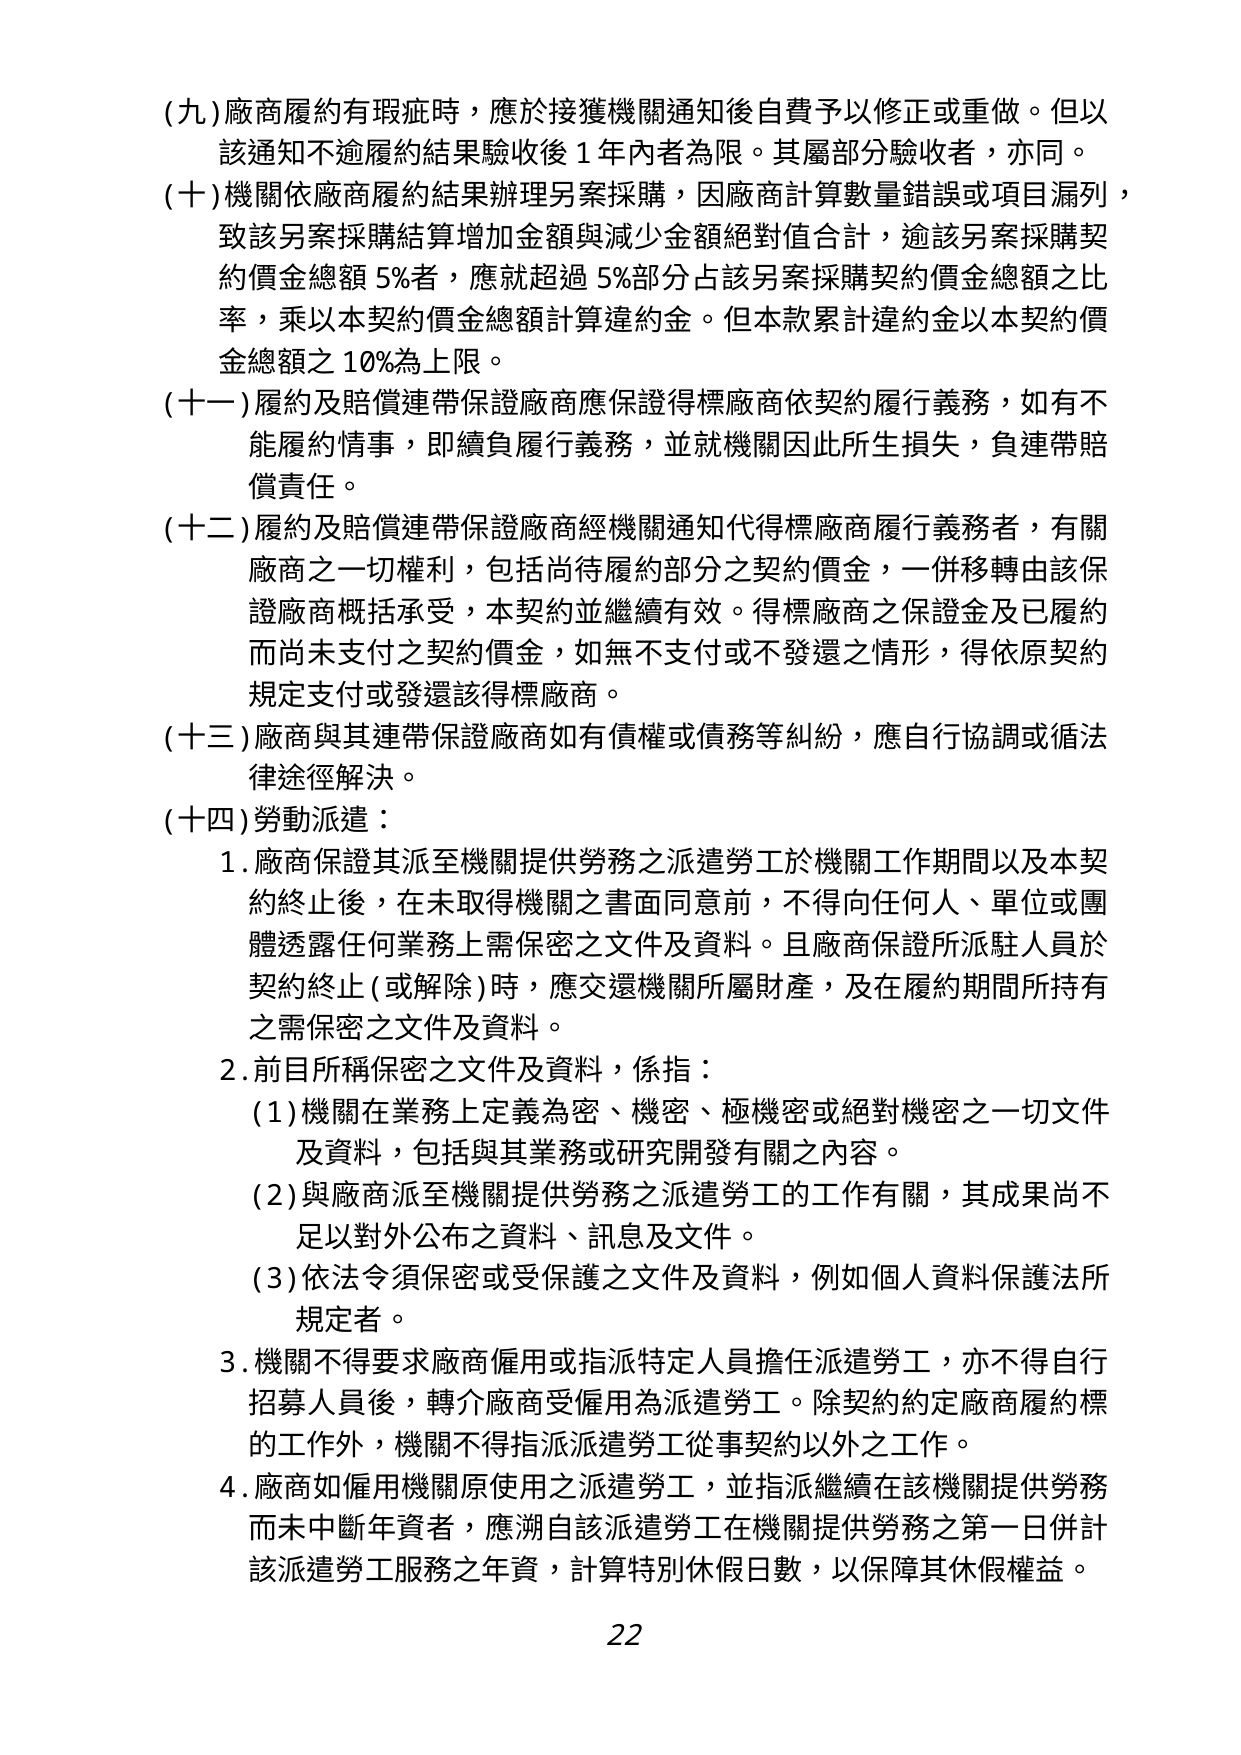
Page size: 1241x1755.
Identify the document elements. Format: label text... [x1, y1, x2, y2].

text 3.機關不得要求廠商僱用或指派特定人員擔任派遣勞工，亦不得自行招募人員後，轉介廠商受僱用為派遣勞工。除契約約定廠商履約標的工作外，機關不得指派派遣勞工從事契約以外之工作。 [218, 1339, 1110, 1464]
text 1.廠商保證其派至機關提供勞務之派遣勞工於機關工作期間以及本契約終止後，在未取得機關之書面同意前，不得向任何人、單位或團體透露任何業務上需保密之文件及資料。且廠商保證所派駐人員於契約終止(或解除)時，應交還機關所屬財產，及在履約期間所持有之需保密之文件及資料。 [218, 839, 1110, 1047]
text (3)依法令須保密或受保護之文件及資料，例如個人資料保護法所規定者。 [248, 1255, 1110, 1339]
text (1)機關在業務上定義為密、機密、極機密或絕對機密之一切文件及資料，包括與其業務或研究開發有關之內容。 [248, 1089, 1110, 1172]
text (十一)履約及賠償連帶保證廠商應保證得標廠商依契約履行義務，如有不能履約情事，即續負履行義務，並就機關因此所生損失，負連帶賠償責任。 [159, 380, 1110, 505]
text (十三)廠商與其連帶保證廠商如有債權或債務等糾紛，應自行協調或循法律途徑解決。 [159, 714, 1110, 797]
text (九)廠商履約有瑕疵時，應於接獲機關通知後自費予以修正或重做。但以該通知不逾履約結果驗收後1年內者為限。其屬部分驗收者，亦同。 [159, 89, 1110, 172]
text (2)與廠商派至機關提供勞務之派遣勞工的工作有關，其成果尚不足以對外公布之資料、訊息及文件。 [248, 1172, 1110, 1255]
text (十)機關依廠商履約結果辦理另案採購，因廠商計算數量錯誤或項目漏列，致該另案採購結算增加金額與減少金額絕對值合計，逾該另案採購契約價金總額5%者，應就超過5%部分占該另案採購契約價金總額之比率，乘以本契約價金總額計算違約金。但本款累計違約金以本契約價金總額之10%為上限。 [159, 172, 1110, 380]
text (十二)履約及賠償連帶保證廠商經機關通知代得標廠商履行義務者，有關廠商之一切權利，包括尚待履約部分之契約價金，一併移轉由該保證廠商概括承受，本契約並繼續有效。得標廠商之保證金及已履約而尚未支付之契約價金，如無不支付或不發還之情形，得依原契約規定支付或發還該得標廠商。 [159, 505, 1110, 714]
text 2.前目所稱保密之文件及資料，係指： [218, 1047, 1110, 1089]
text 4.廠商如僱用機關原使用之派遣勞工，並指派繼續在該機關提供勞務而未中斷年資者，應溯自該派遣勞工在機關提供勞務之第一日併計該派遣勞工服務之年資，計算特別休假日數，以保障其休假權益。 [218, 1464, 1110, 1589]
text (十四)勞動派遣： [159, 797, 1110, 839]
